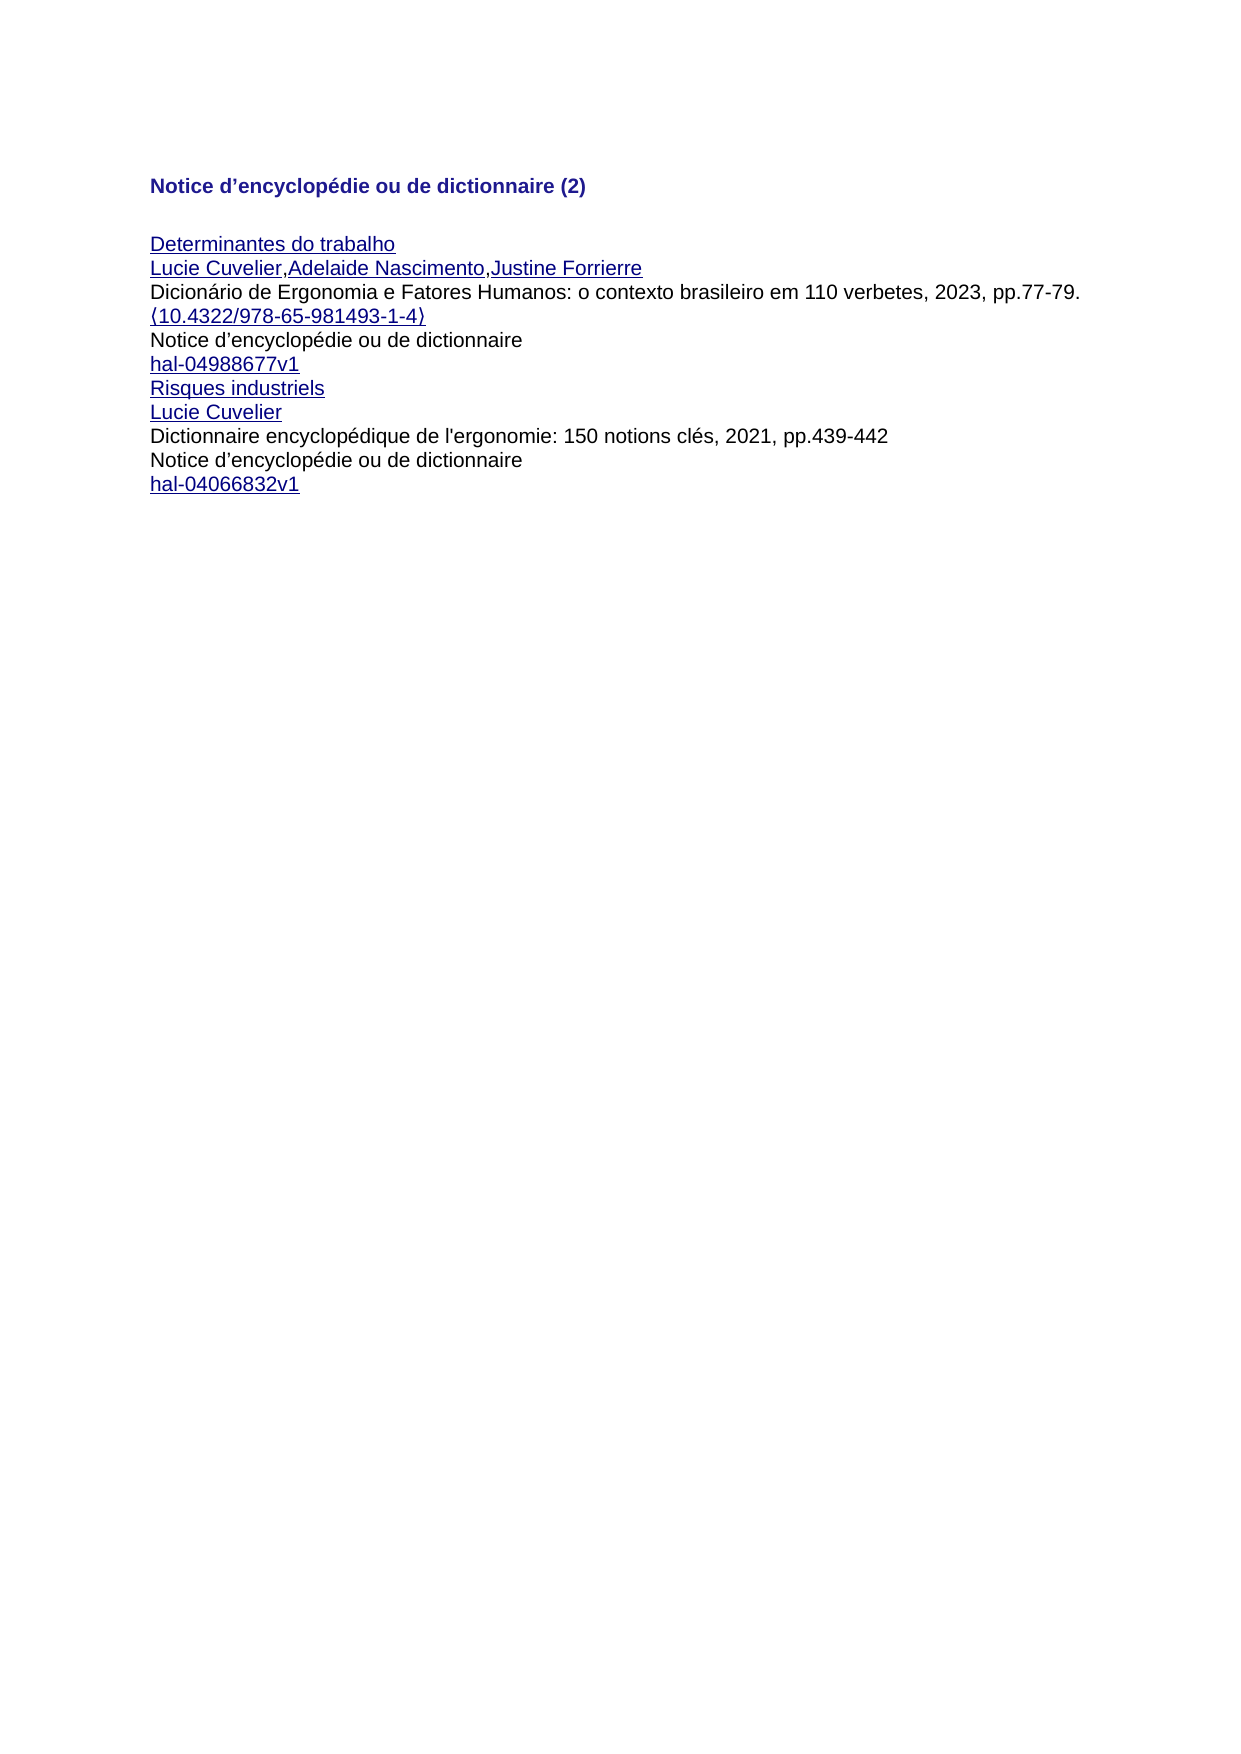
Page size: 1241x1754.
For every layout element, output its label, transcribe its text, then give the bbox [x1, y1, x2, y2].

subtitle Notice d’encyclopédie ou de dictionnaire (2) [150, 174, 1090, 198]
table_cell Risques industriels Lucie Cuvelier Dictionnaire encyclopédique de l'ergonomie: 150 notions clés, 2021, pp.439-442 Notice d’encyclopédie ou de dictionnaire hal-04066832v1 [150, 376, 1090, 496]
table_header Determinantes do trabalho Lucie Cuvelier,Adelaide Nascimento,Justine Forrierre Dicionário de Ergonomia e Fatores Humanos: o contexto brasileiro em 110 verbetes, 2023, pp.77-79. ⟨10.4322/978-65-981493-1-4⟩ Notice d’encyclopédie ou de dictionnaire hal-04988677v1 [150, 232, 1090, 376]
